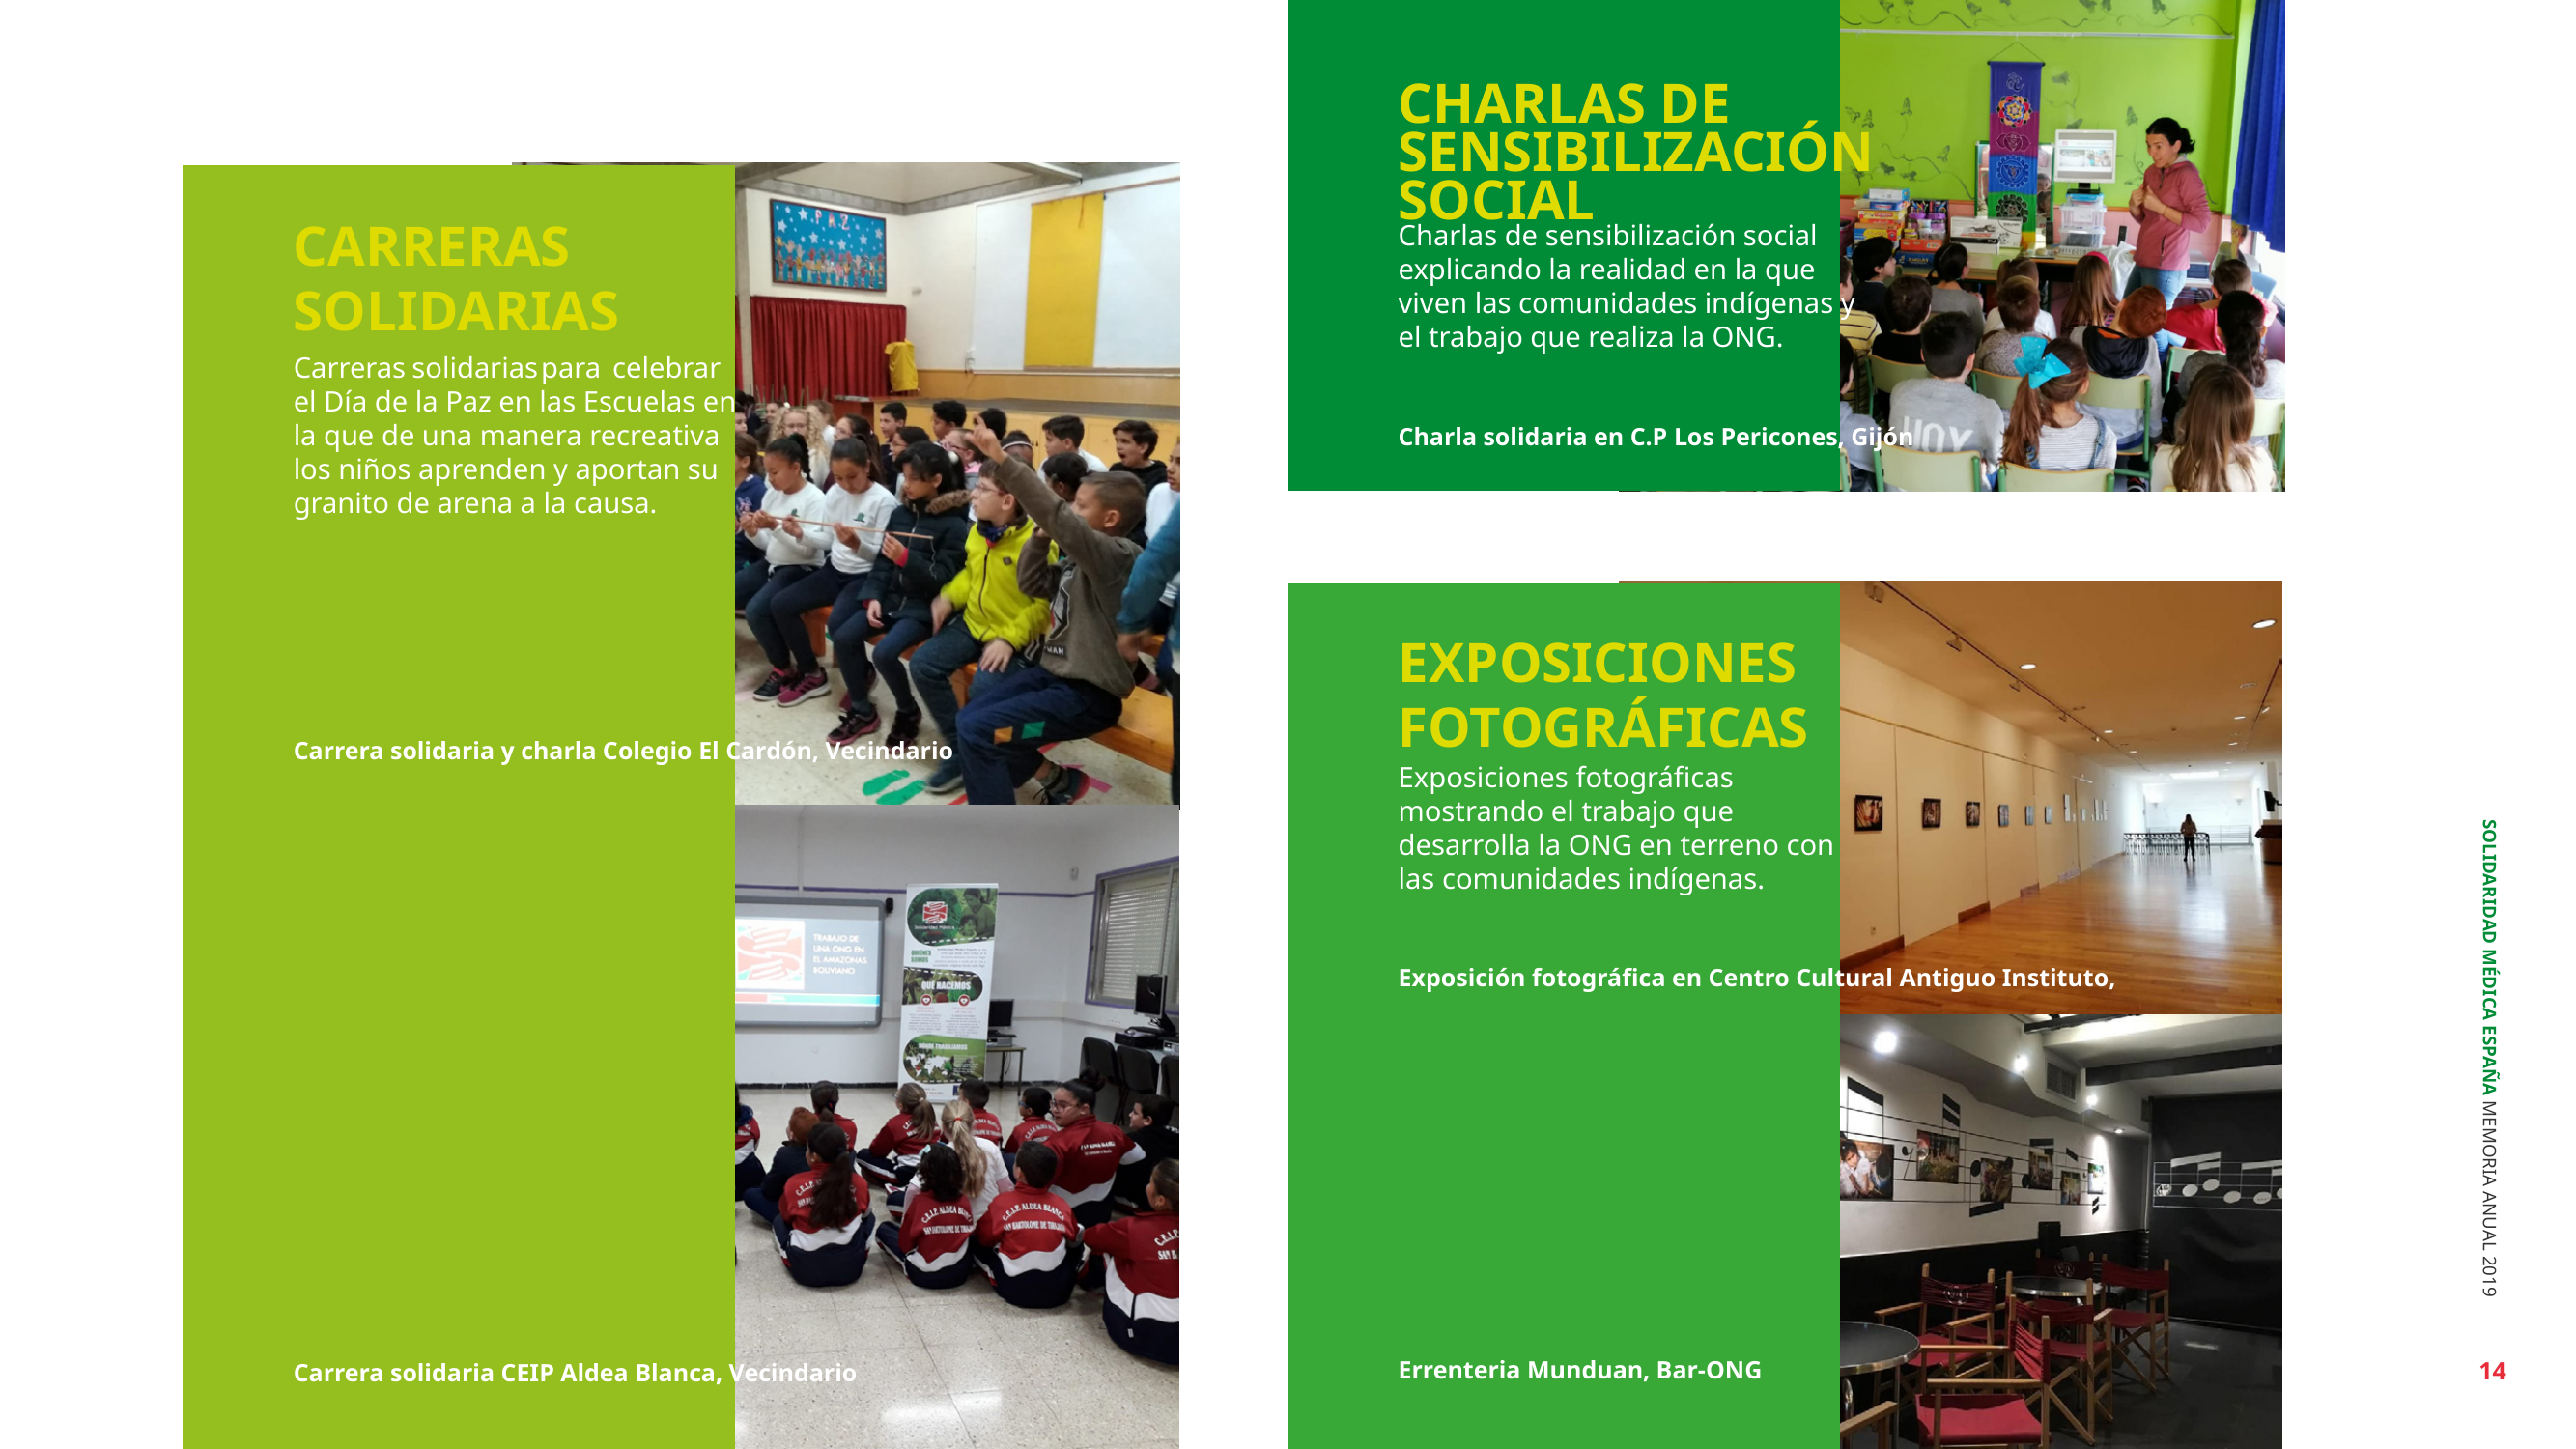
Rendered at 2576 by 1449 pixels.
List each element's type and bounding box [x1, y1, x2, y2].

picture [1619, 0, 2285, 492]
picture [1840, 299, 1846, 318]
picture [512, 162, 1180, 1449]
picture [1619, 581, 2282, 1449]
